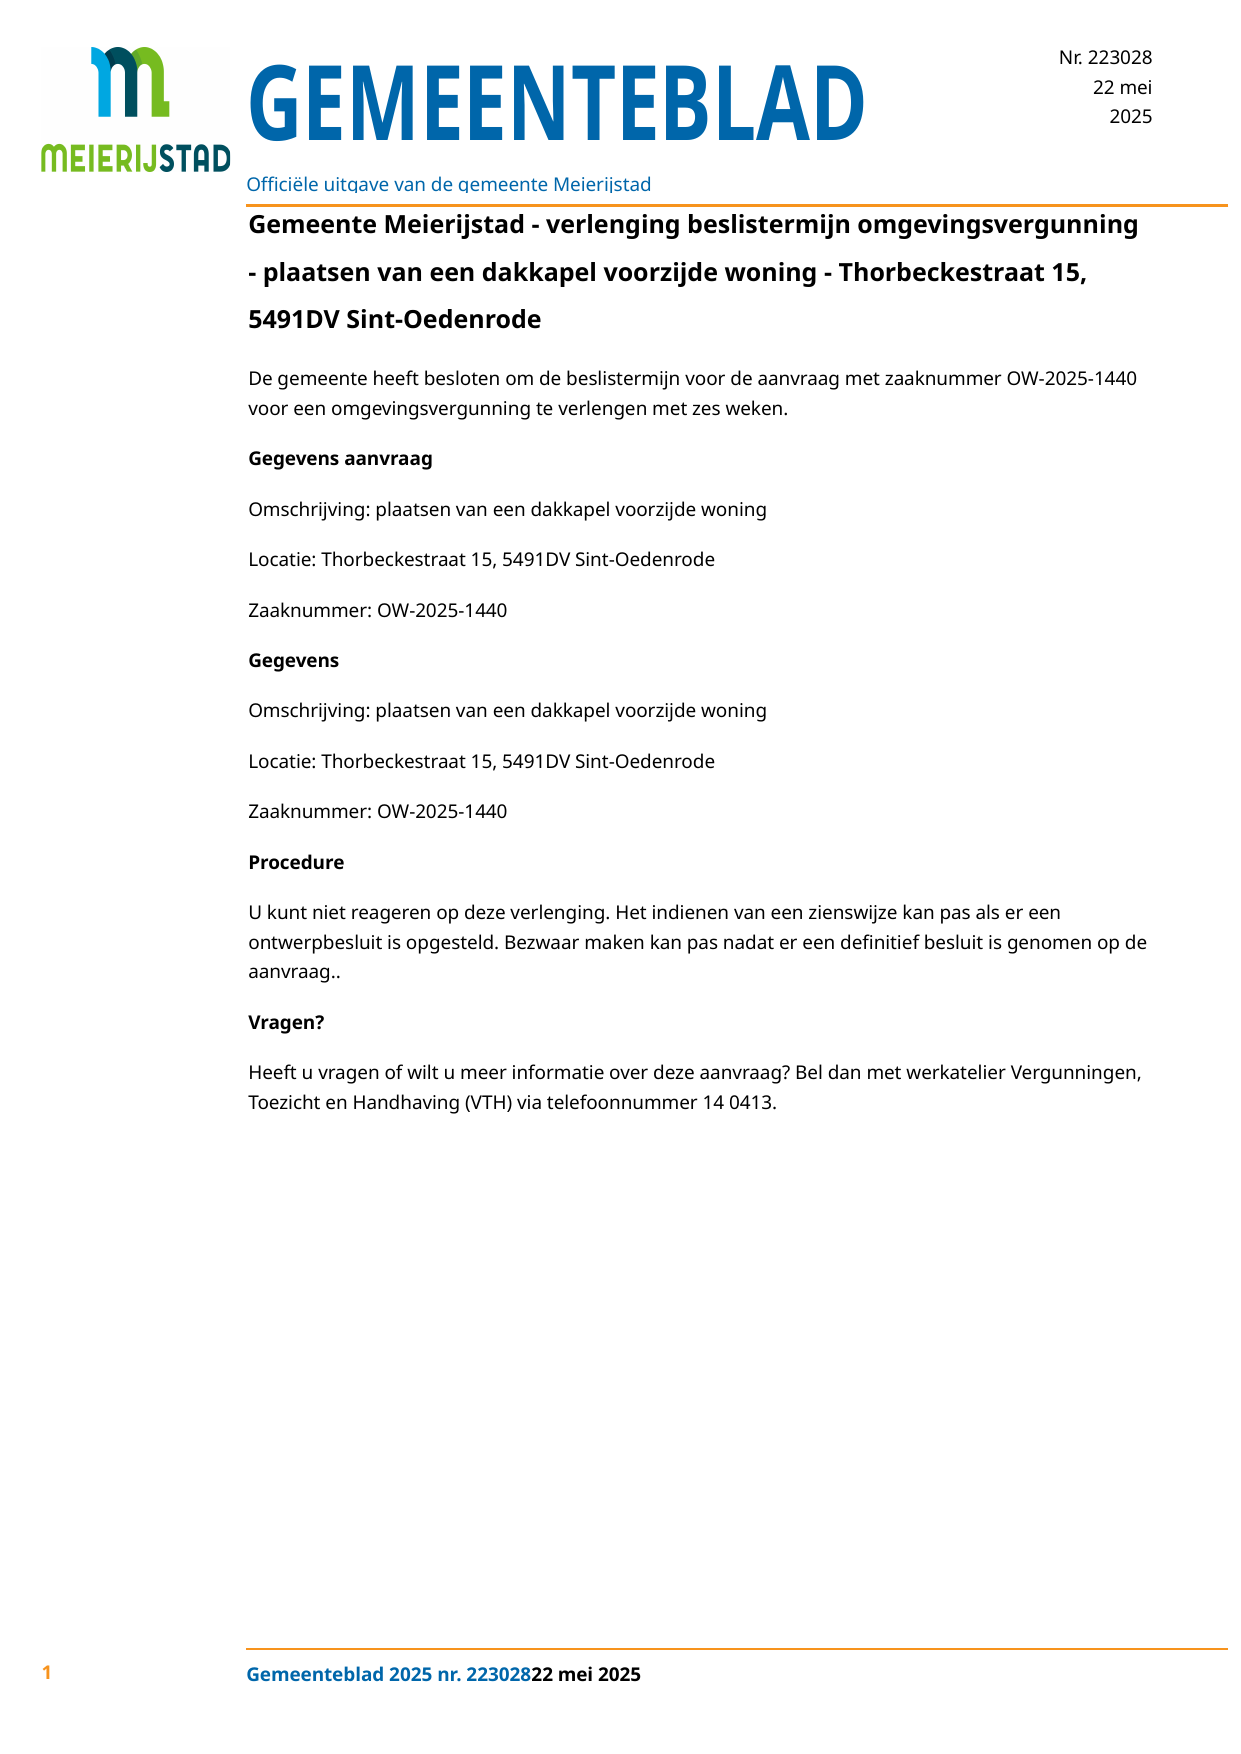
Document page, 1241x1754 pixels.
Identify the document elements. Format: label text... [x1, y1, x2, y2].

text U kunt niet reageren op deze verlenging. Het indienen van een zienswijze kan pas als er een ontwerpbesluit is opgesteld. Bezwaar maken kan pas nadat er een definitief besluit is genomen op de aanvraag.. [248, 899, 1152, 984]
text Locatie: Thorbeckestraat 15, 5491DV Sint-Oedenrode [248, 546, 1152, 572]
text Gegevens [248, 647, 1152, 673]
text Gegevens aanvraag [248, 446, 1152, 471]
text Gemeente Meierijstad - verlenging beslistermijn omgevingsvergunning - plaatsen van een dakkapel voorzijde woning - Thorbeckestraat 15, 5491DV Sint-Oedenrode [248, 207, 1152, 336]
text De gemeente heeft besloten om de beslistermijn voor de aanvraag met zaaknummer OW-2025-1440 voor een omgevingsvergunning te verlengen met zes weken. [248, 366, 1152, 421]
text Procedure [248, 849, 1152, 874]
text Zaaknummer: OW-2025-1440 [248, 597, 1152, 622]
picture [41, 47, 231, 172]
text Omschrijving: plaatsen van een dakkapel voorzijde woning [248, 698, 1152, 723]
text Zaaknummer: OW-2025-1440 [248, 798, 1152, 824]
text Vragen? [248, 1009, 1152, 1034]
text Heeft u vragen of wilt u meer informatie over deze aanvraag? Bel dan met werkatelier Vergunningen, Toezicht en Handhaving (VTH) via telefoonnummer 14 0413. [248, 1059, 1152, 1114]
text Omschrijving: plaatsen van een dakkapel voorzijde woning [248, 496, 1152, 522]
text Locatie: Thorbeckestraat 15, 5491DV Sint-Oedenrode [248, 748, 1152, 774]
